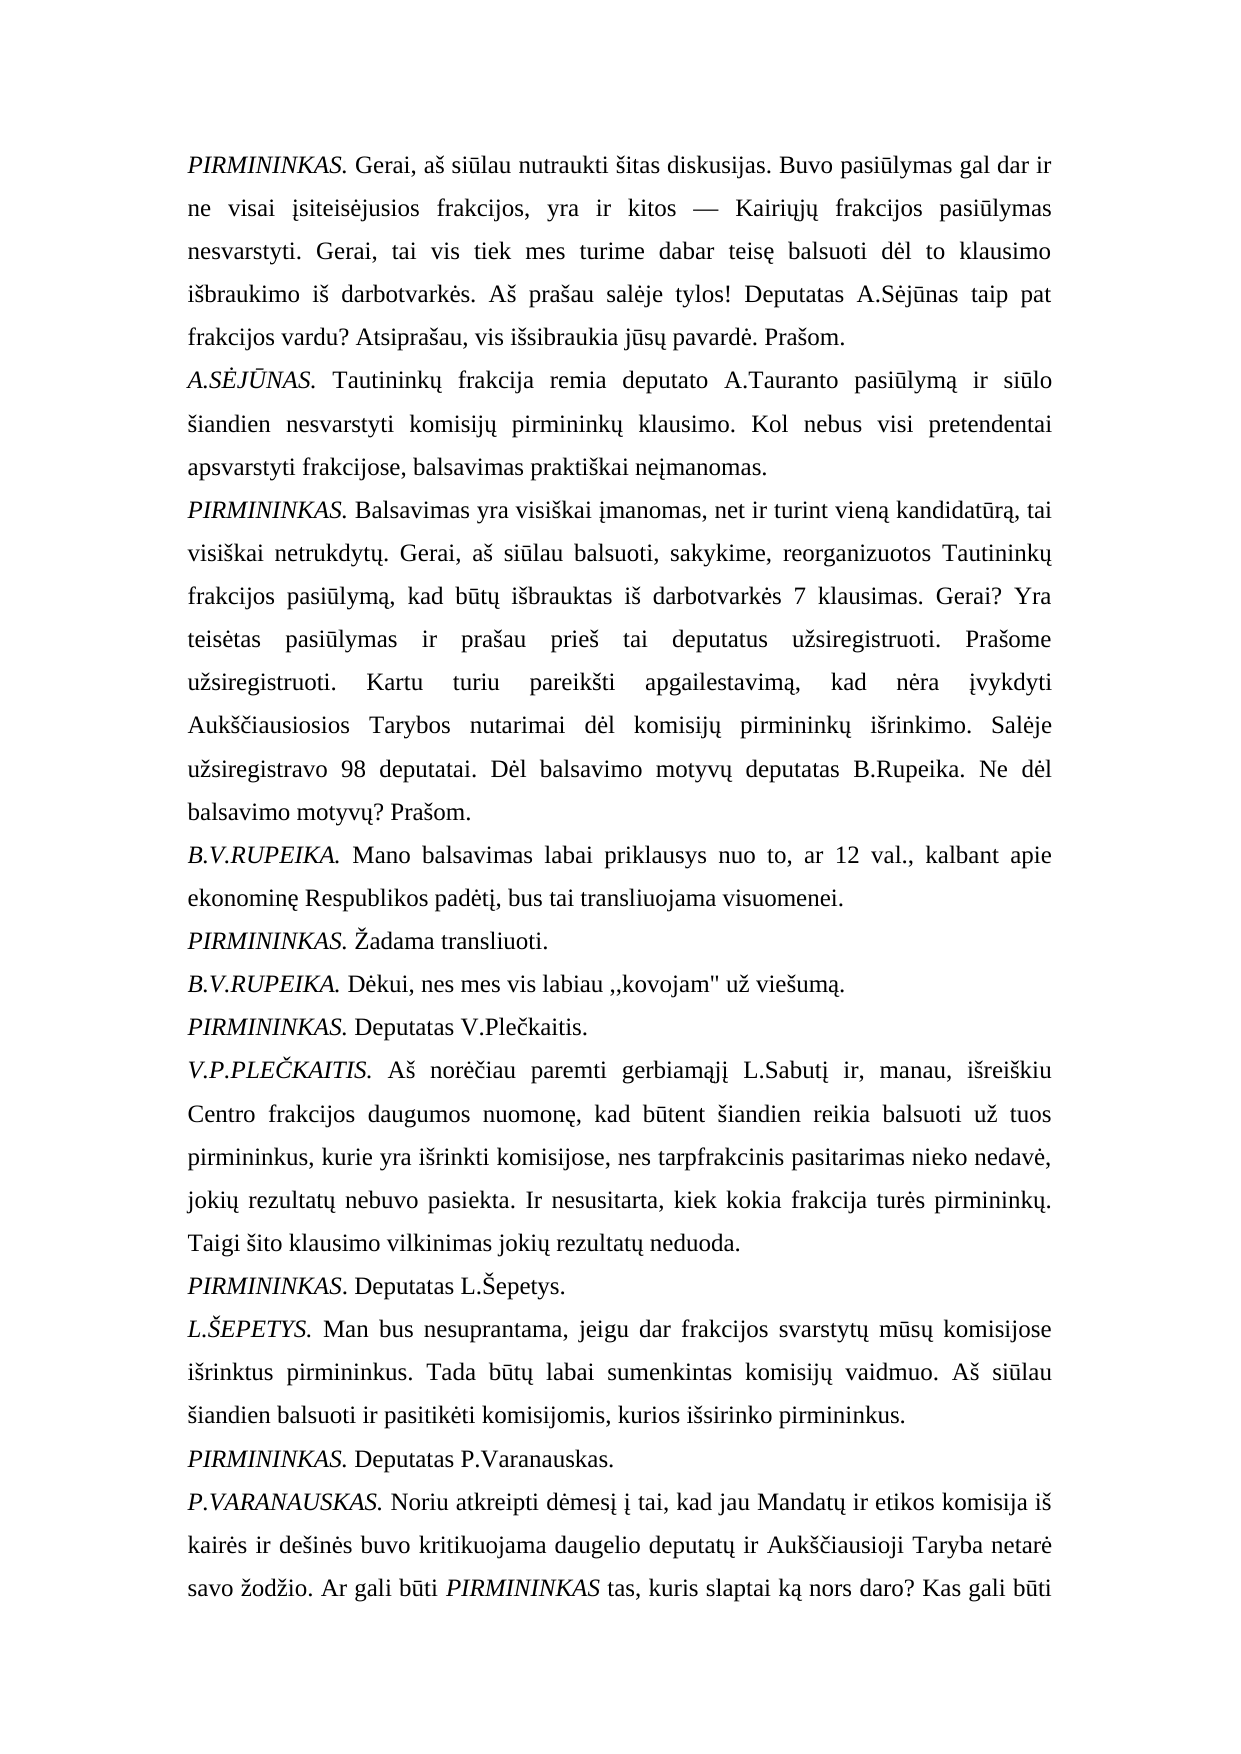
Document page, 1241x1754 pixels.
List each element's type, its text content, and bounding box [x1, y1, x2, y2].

text PIRMININKAS. Balsavimas yra visiškai įmanomas, net ir turint vieną kandidatūrą, tai visiškai netrukdytų. Gerai, aš siūlau balsuoti, sakykime, reorganizuotos Tautininkų frakcijos pasiūlymą, kad būtų išbrauktas iš darbotvarkės 7 klausimas. Gerai? Yra teisėtas pasiūlymas ir prašau prieš tai deputatus užsiregistruoti. Prašome užsiregistruoti. Kartu turiu pareikšti apgailestavimą, kad nėra įvykdyti Aukščiausiosios Tarybos nutarimai dėl komisijų pirmininkų išrinkimo. Salėje užsiregistravo 98 deputatai. Dėl balsavimo motyvų deputatas B.Rupeika. Ne dėl balsavimo motyvų? Prašom. [187, 495, 1053, 826]
text B.V.RUPEIKA. Dėkui, nes mes vis labiau ,,kovojam" už viešumą. [187, 969, 1053, 998]
text PIRMININKAS. Gerai, aš siūlau nutraukti šitas diskusijas. Buvo pasiūlymas gal dar ir ne visai įsiteisėjusios frakcijos, yra ir kitos — Kairiųjų frakcijos pasiūlymas nesvarstyti. Gerai, tai vis tiek mes turime dabar teisę balsuoti dėl to klausimo išbraukimo iš darbotvarkės. Aš prašau salėje tylos! Deputatas A.Sėjūnas taip pat frakcijos vardu? Atsiprašau, vis išsibraukia jūsų pavardė. Prašom. [187, 150, 1053, 351]
text L.ŠEPETYS. Man bus nesuprantama, jeigu dar frakcijos svarstytų mūsų komisijose išrinktus pirmininkus. Tada būtų labai sumenkintas komisijų vaidmuo. Aš siūlau šiandien balsuoti ir pasitikėti komisijomis, kurios išsirinko pirmininkus. [187, 1314, 1053, 1429]
text PIRMININKAS. Deputatas P.Varanauskas. [187, 1444, 1053, 1472]
text PIRMININKAS. Deputatas L.Šepetys. [187, 1271, 1053, 1300]
text B.V.RUPEIKA. Mano balsavimas labai priklausys nuo to, ar 12 val., kalbant apie ekonominę Respublikos padėtį, bus tai transliuojama visuomenei. [187, 840, 1053, 912]
text A.SĖJŪNAS. Tautininkų frakcija remia deputato A.Tauranto pasiūlymą ir siūlo šiandien nesvarstyti komisijų pirmininkų klausimo. Kol nebus visi pretendentai apsvarstyti frakcijose, balsavimas praktiškai neįmanomas. [187, 366, 1053, 481]
text V.P.PLEČKAITIS. Aš norėčiau paremti gerbiamąjį L.Sabutį ir, manau, išreiškiu Centro frakcijos daugumos nuomonę, kad būtent šiandien reikia balsuoti už tuos pirmininkus, kurie yra išrinkti komisijose, nes tarpfrakcinis pasitarimas nieko nedavė, jokių rezultatų nebuvo pasiekta. Ir nesusitarta, kiek kokia frakcija turės pirmininkų. Taigi šito klausimo vilkinimas jokių rezultatų neduoda. [187, 1056, 1053, 1257]
text PIRMININKAS. Žadama transliuoti. [187, 926, 1053, 955]
text P.VARANAUSKAS. Noriu atkreipti dėmesį į tai, kad jau Mandatų ir etikos komisija iš kairės ir dešinės buvo kritikuojama daugelio deputatų ir Aukščiausioji Taryba netarė savo žodžio. Ar gali būti PIRMININKAS tas, kuris slaptai ką nors daro? Kas gali būti [187, 1487, 1053, 1602]
text PIRMININKAS. Deputatas V.Plečkaitis. [187, 1012, 1053, 1041]
